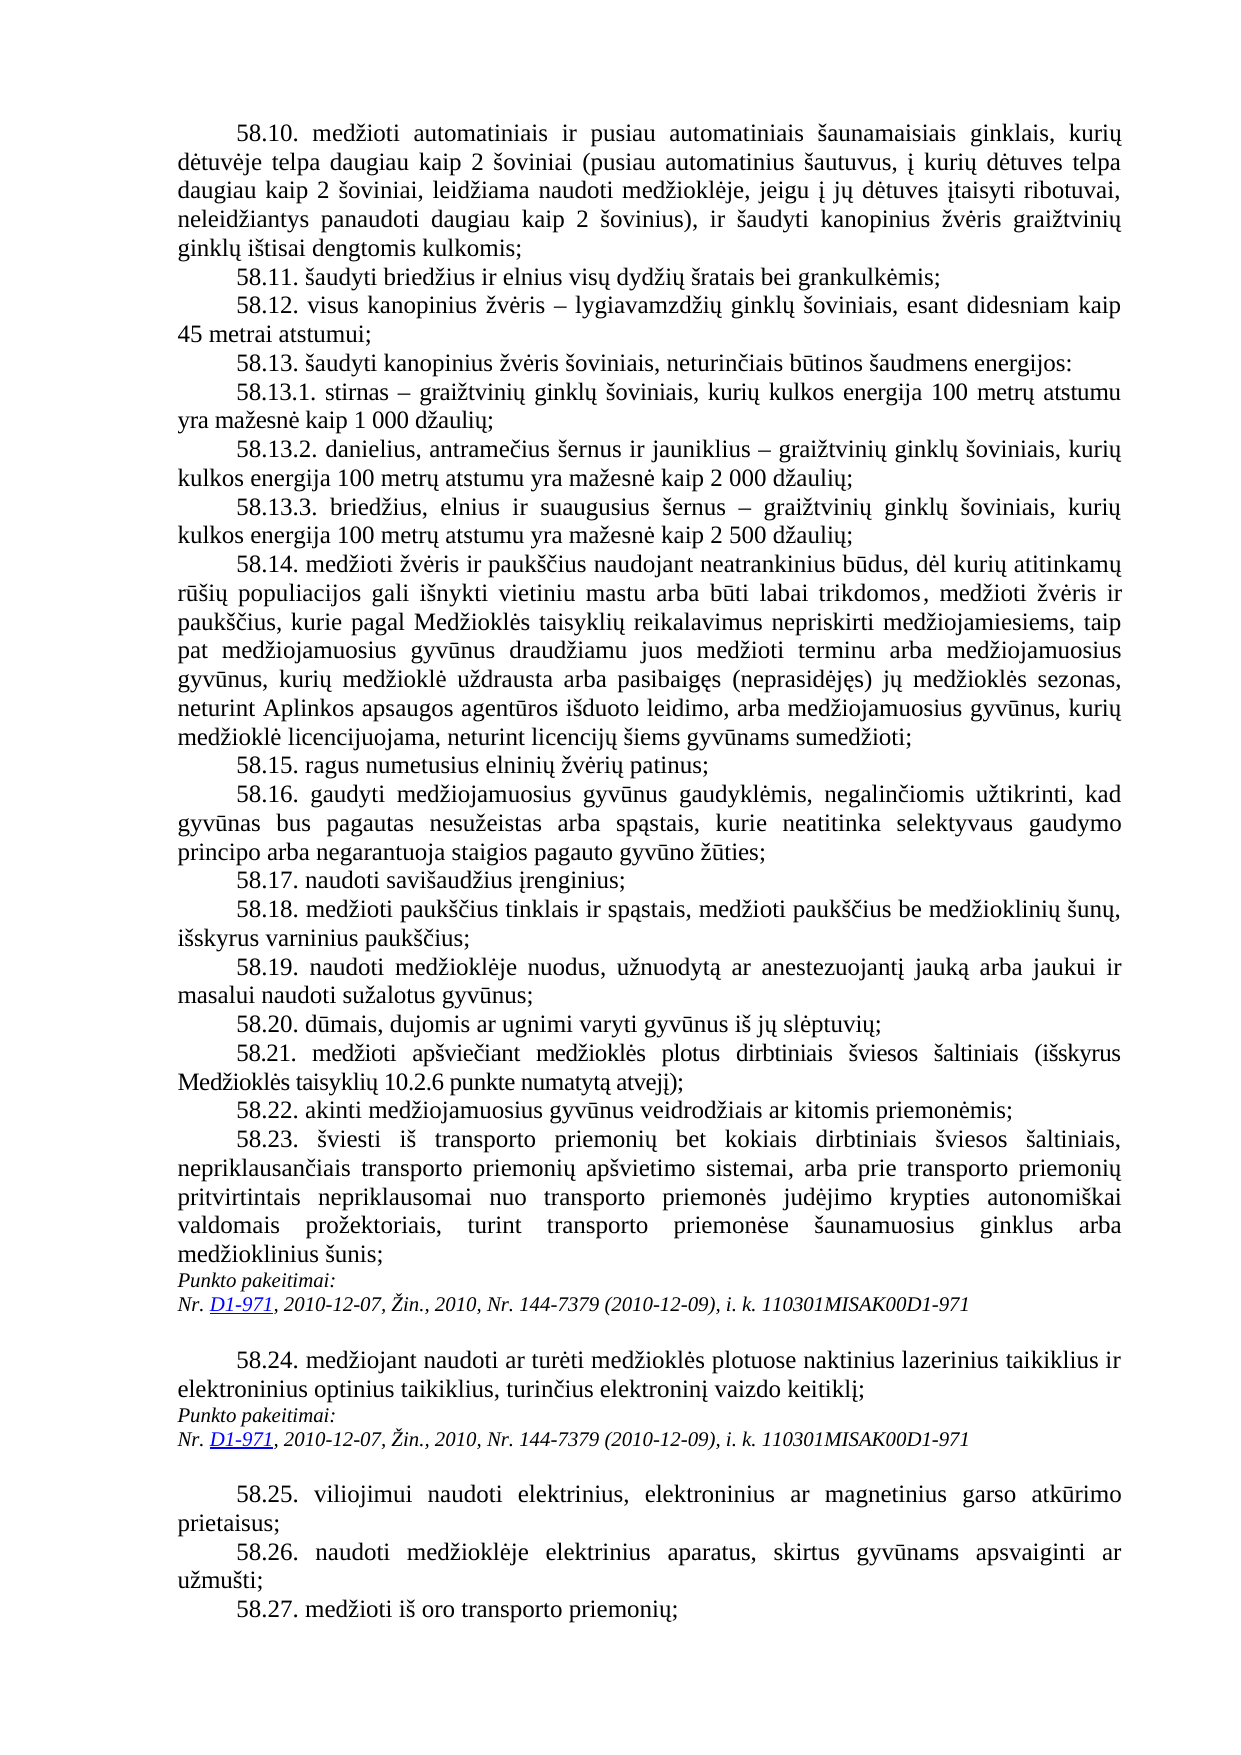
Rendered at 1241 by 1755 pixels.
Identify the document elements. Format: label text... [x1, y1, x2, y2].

text 58.10. medžioti automatiniais ir pusiau automatiniais šaunamaisiais ginklais, kurių dėtuvėje telpa daugiau kaip 2 šoviniai (pusiau automatinius šautuvus, į kurių dėtuves telpa daugiau kaip 2 šoviniai, leidžiama naudoti medžioklėje, jeigu į jų dėtuves įtaisyti ribotuvai, neleidžiantys panaudoti daugiau kaip 2 šovinius), ir šaudyti kanopinius žvėris graižtvinių ginklų ištisai dengtomis kulkomis; [177, 118, 1122, 262]
text 58.21. medžioti apšviečiant medžioklės plotus dirbtiniais šviesos šaltiniais (išskyrus Medžioklės taisyklių 10.2.6 punkte numatytą atvejį); [177, 1038, 1122, 1096]
text 58.14. medžioti žvėris ir paukščius naudojant neatrankinius būdus, dėl kurių atitinkamų rūšių populiacijos gali išnykti vietiniu mastu arba būti labai trikdomos, medžioti žvėris ir paukščius, kurie pagal Medžioklės taisyklių reikalavimus nepriskirti medžiojamiesiems, taip pat medžiojamuosius gyvūnus draudžiamu juos medžioti terminu arba medžiojamuosius gyvūnus, kurių medžioklė uždrausta arba pasibaigęs (neprasidėjęs) jų medžioklės sezonas, neturint Aplinkos apsaugos agentūros išduoto leidimo, arba medžiojamuosius gyvūnus, kurių medžioklė licencijuojama, neturint licencijų šiems gyvūnams sumedžioti; [177, 549, 1122, 751]
text 58.22. akinti medžiojamuosius gyvūnus veidrodžiais ar kitomis priemonėmis; [177, 1096, 1122, 1124]
text 58.23. šviesti iš transporto priemonių bet kokiais dirbtiniais šviesos šaltiniais, nepriklausančiais transporto priemonių apšvietimo sistemai, arba prie transporto priemonių pritvirtintais nepriklausomai nuo transporto priemonės judėjimo krypties autonomiškai valdomais prožektoriais, turint transporto priemonėse šaunamuosius ginklus arba medžioklinius šunis; [177, 1124, 1122, 1268]
text 58.20. dūmais, dujomis ar ugnimi varyti gyvūnus iš jų slėptuvių; [177, 1009, 1122, 1038]
text 58.13.2. danielius, antramečius šernus ir jauniklius – graižtvinių ginklų šoviniais, kurių kulkos energija 100 metrų atstumu yra mažesnė kaip 2 000 džaulių; [177, 434, 1122, 492]
text 58.13.1. stirnas – graižtvinių ginklų šoviniais, kurių kulkos energija 100 metrų atstumu yra mažesnė kaip 1 000 džaulių; [177, 377, 1122, 434]
text 58.13. šaudyti kanopinius žvėris šoviniais, neturinčiais būtinos šaudmens energijos: [177, 348, 1122, 377]
text 58.25. viliojimui naudoti elektrinius, elektroninius ar magnetinius garso atkūrimo prietaisus; [177, 1479, 1122, 1537]
text 58.27. medžioti iš oro transporto priemonių; [177, 1594, 1122, 1623]
text 58.17. naudoti savišaudžius įrenginius; [177, 866, 1122, 894]
text 58.24. medžiojant naudoti ar turėti medžioklės plotuose naktinius lazerinius taikiklius ir elektroninius optinius taikiklius, turinčius elektroninį vaizdo keitiklį; [177, 1345, 1122, 1402]
text 58.13.3. briedžius, elnius ir suaugusius šernus – graižtvinių ginklų šoviniais, kurių kulkos energija 100 metrų atstumu yra mažesnė kaip 2 500 džaulių; [177, 492, 1122, 549]
text 58.19. naudoti medžioklėje nuodus, užnuodytą ar anestezuojantį jauką arba jaukui ir masalui naudoti sužalotus gyvūnus; [177, 952, 1122, 1009]
text Nr. D1-971, 2010-12-07, Žin., 2010, Nr. 144-7379 (2010-12-09), i. k. 110301MISAK00D1-971 [177, 1427, 1122, 1451]
text Nr. D1-971, 2010-12-07, Žin., 2010, Nr. 144-7379 (2010-12-09), i. k. 110301MISAK00D1-971 [177, 1292, 1122, 1316]
text 58.16. gaudyti medžiojamuosius gyvūnus gaudyklėmis, negalinčiomis užtikrinti, kad gyvūnas bus pagautas nesužeistas arba spąstais, kurie neatitinka selektyvaus gaudymo principo arba negarantuoja staigios pagauto gyvūno žūties; [177, 779, 1122, 866]
text 58.26. naudoti medžioklėje elektrinius aparatus, skirtus gyvūnams apsvaiginti ar užmušti; [177, 1537, 1122, 1594]
text 58.12. visus kanopinius žvėris – lygiavamzdžių ginklų šoviniais, esant didesniam kaip 45 metrai atstumui; [177, 291, 1122, 348]
text 58.18. medžioti paukščius tinklais ir spąstais, medžioti paukščius be medžioklinių šunų, išskyrus varninius paukščius; [177, 894, 1122, 952]
text 58.15. ragus numetusius elninių žvėrių patinus; [177, 751, 1122, 779]
text Punkto pakeitimai: [177, 1402, 1122, 1427]
text 58.11. šaudyti briedžius ir elnius visų dydžių šratais bei grankulkėmis; [177, 262, 1122, 291]
text Punkto pakeitimai: [177, 1268, 1122, 1292]
